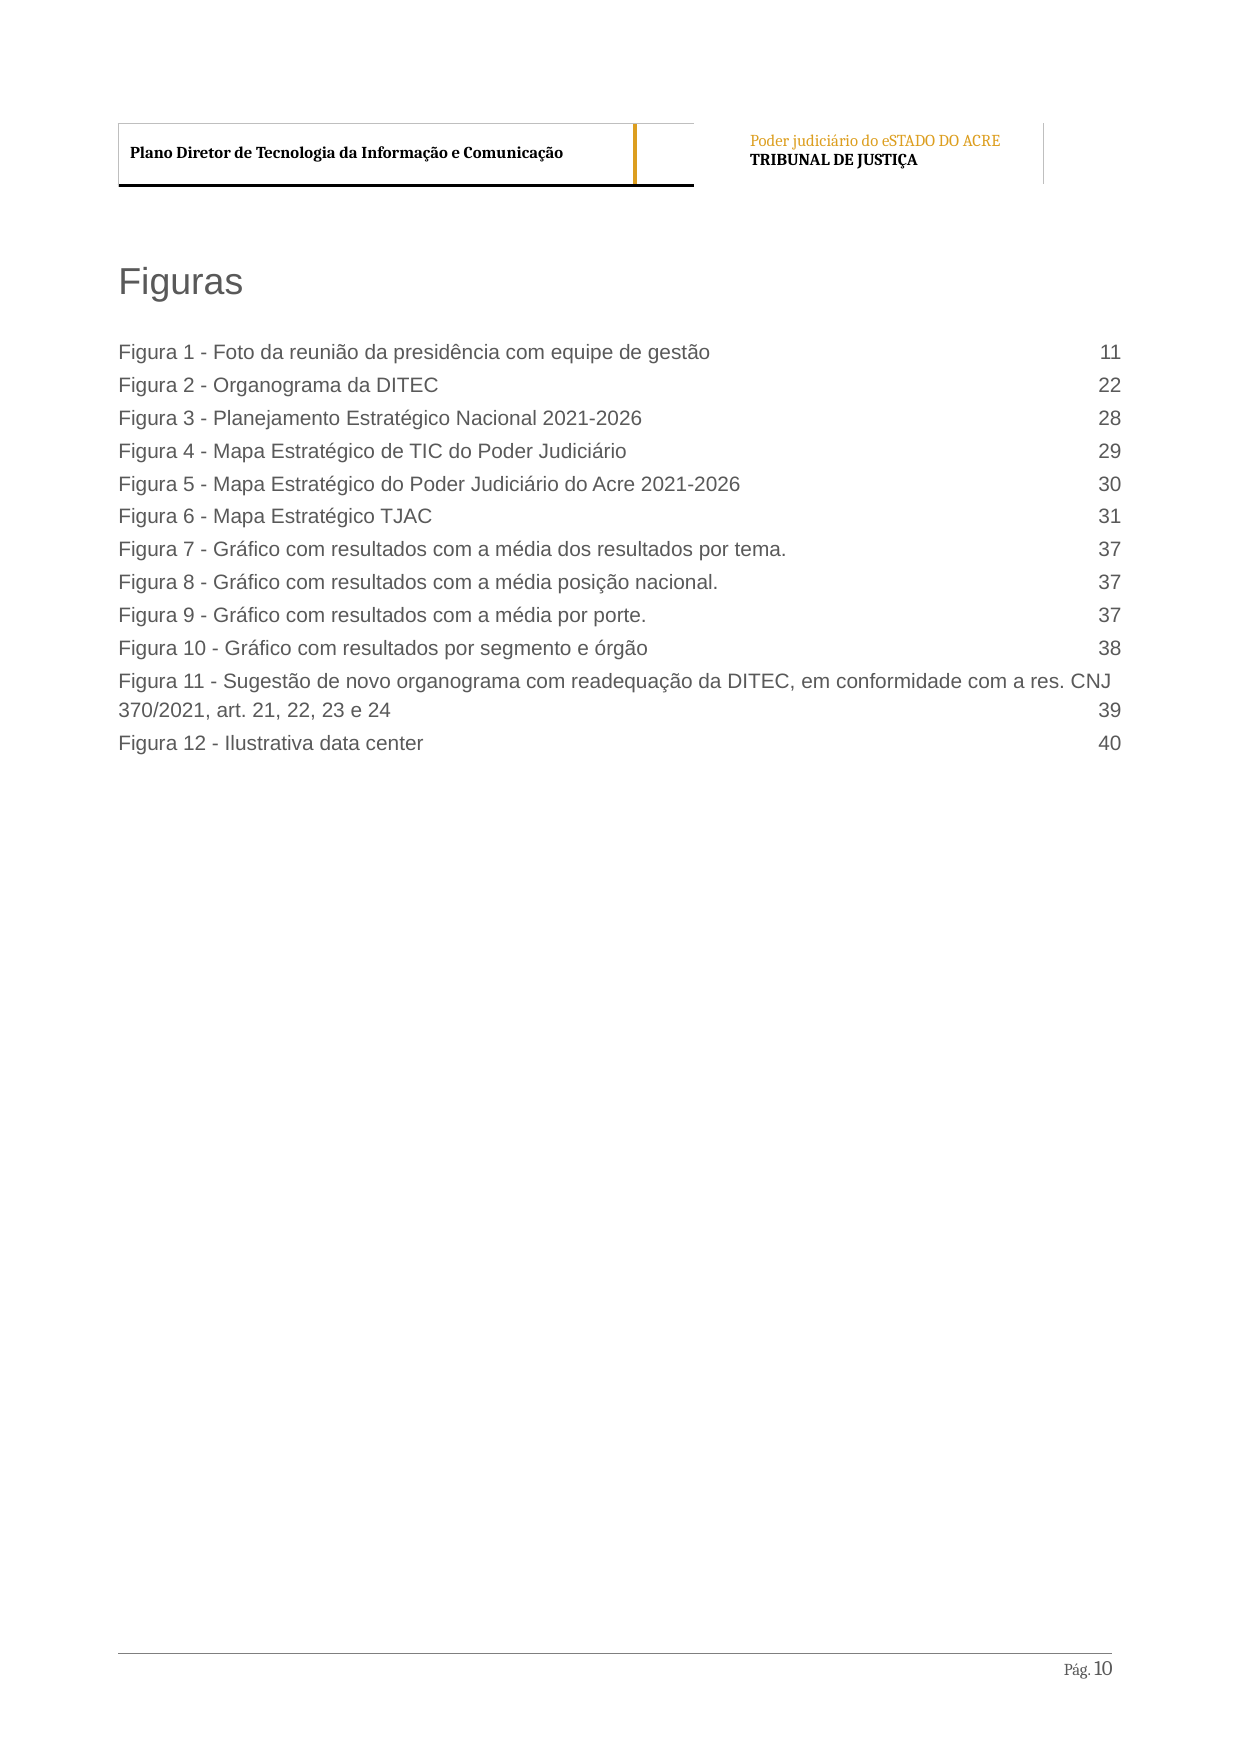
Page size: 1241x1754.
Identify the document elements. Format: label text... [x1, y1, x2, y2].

text Figura 7 - Gráfico com resultados com a média dos resultados por tema. 37 [118, 537, 1122, 561]
text Figura 3 - Planejamento Estratégico Nacional 2021-2026 28 [118, 406, 1122, 429]
text Figura 6 - Mapa Estratégico TJAC 31 [118, 504, 1122, 528]
text Figura 8 - Gráfico com resultados com a média posição nacional. 37 [118, 570, 1122, 594]
text Figura 1 - Foto da reunião da presidência com equipe de gestão 11 [118, 340, 1122, 364]
text Figura 2 - Organograma da DITEC 22 [118, 373, 1122, 397]
text Figura 11 - Sugestão de novo organograma com readequação da DITEC, em conformidade com a res. CNJ 370/2021, art. 21, 22, 23 e 24 39 [118, 669, 1122, 722]
text Figura 5 - Mapa Estratégico do Poder Judiciário do Acre 2021-2026 30 [118, 471, 1122, 495]
text Figura 9 - Gráfico com resultados com a média por porte. 37 [118, 603, 1122, 627]
text Figuras [118, 259, 1159, 302]
text Figura 10 - Gráfico com resultados por segmento e órgão 38 [118, 636, 1122, 660]
text Figura 4 - Mapa Estratégico de TIC do Poder Judiciário 29 [118, 438, 1122, 462]
text Figura 12 - Ilustrativa data center 40 [118, 731, 1122, 754]
